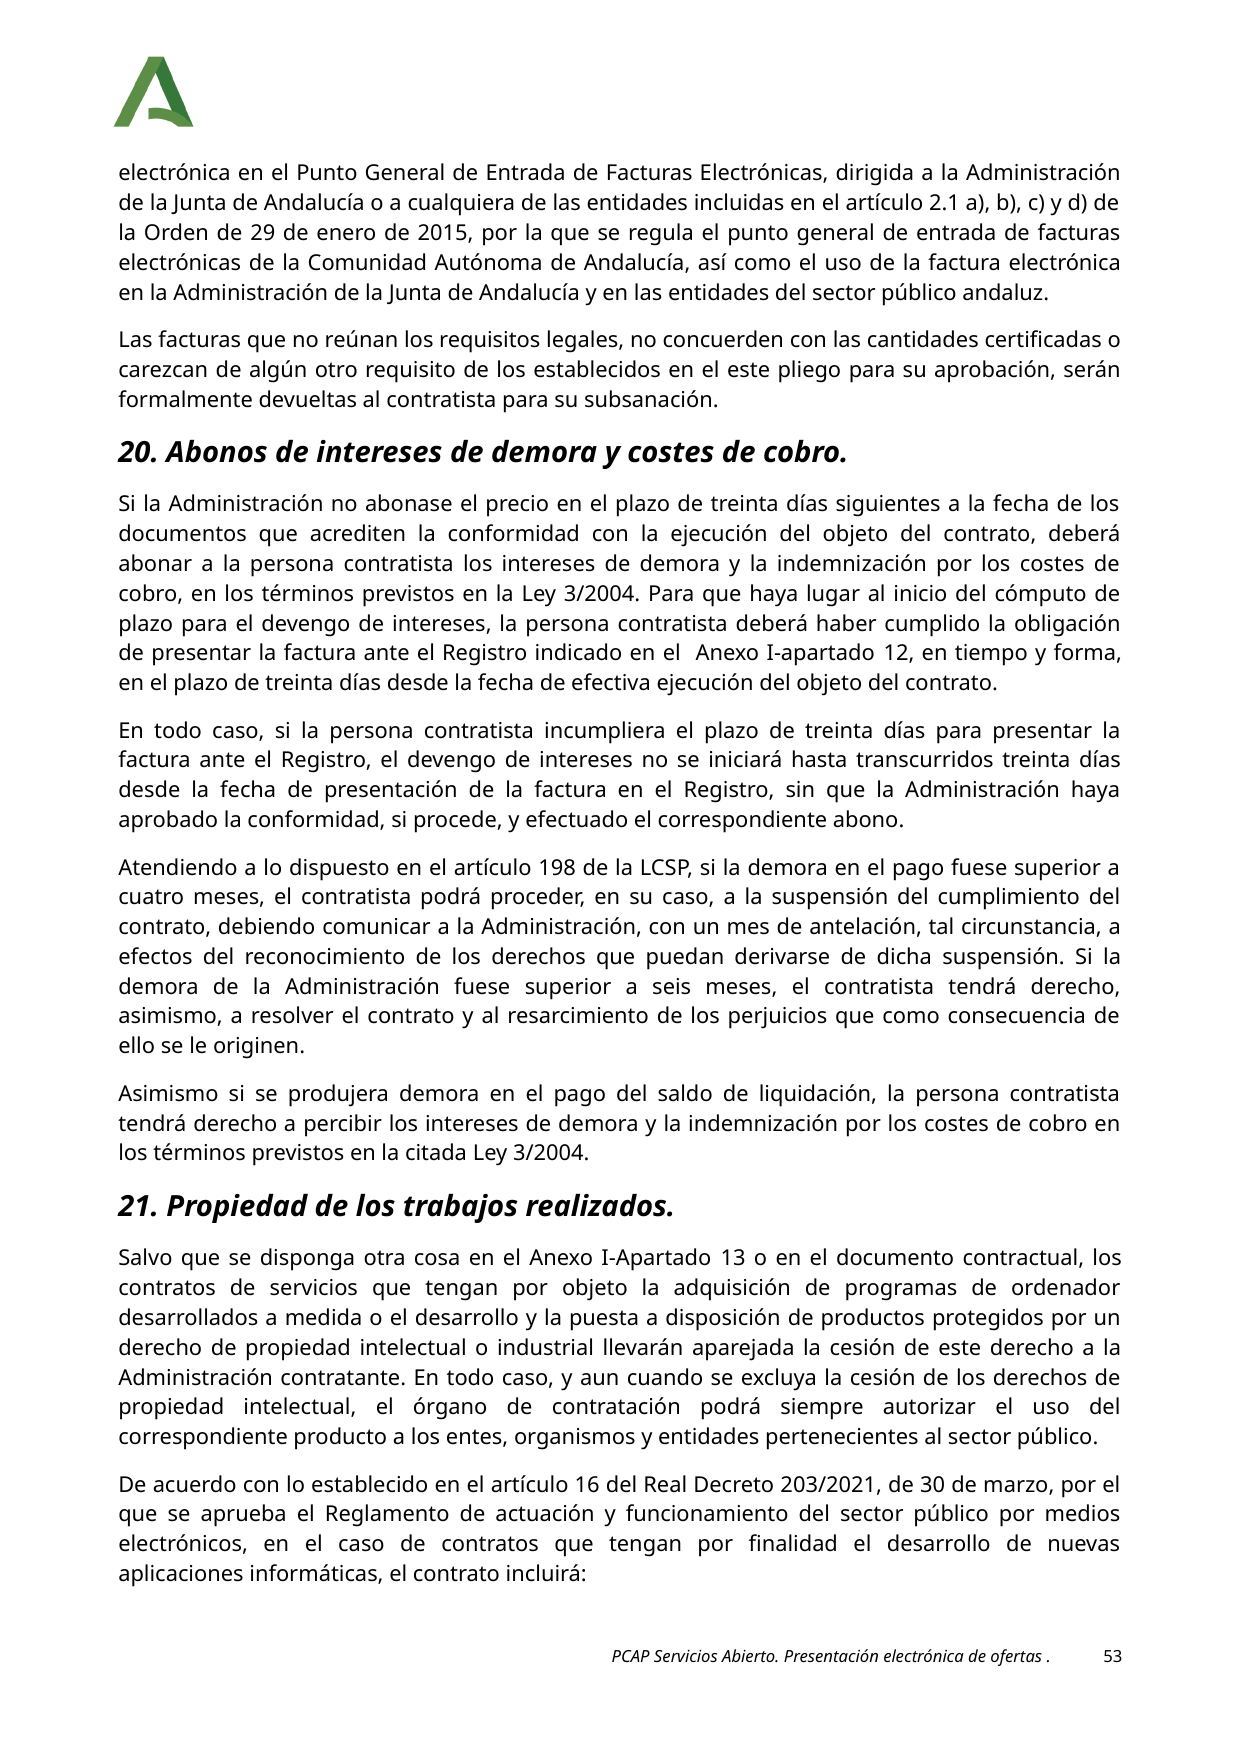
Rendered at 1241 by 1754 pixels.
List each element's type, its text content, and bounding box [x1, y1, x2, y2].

text Las facturas que no reúnan los requisitos legales, no concuerden con las cantidades certificadas o carezcan de algún otro requisito de los establecidos en el este pliego para su aprobación, serán formalmente devueltas al contratista para su subsanación. [118, 324, 1122, 413]
subtitle 21. Propiedad de los trabajos realizados. [118, 1185, 1122, 1224]
text electrónica en el Punto General de Entrada de Facturas Electrónicas, dirigida a la Administración de la Junta de Andalucía o a cualquiera de las entidades incluidas en el artículo 2.1 a), b), c) y d) de la Orden de 29 de enero de 2015, por la que se regula el punto general de entrada de facturas electrónicas de la Comunidad Autónoma de Andalucía, así como el uso de la factura electrónica en la Administración de la Junta de Andalucía y en las entidades del sector público andaluz. [118, 157, 1122, 306]
text Asimismo si se produjera demora en el pago del saldo de liquidación, la persona contratista tendrá derecho a percibir los intereses de demora y la indemnización por los costes de cobro en los términos previstos en la citada Ley 3/2004. [118, 1078, 1122, 1167]
text Atendiendo a lo dispuesto en el artículo 198 de la LCSP, si la demora en el pago fuese superior a cuatro meses, el contratista podrá proceder, en su caso, a la suspensión del cumplimiento del contrato, debiendo comunicar a la Administración, con un mes de antelación, tal circunstancia, a efectos del reconocimiento de los derechos que puedan derivarse de dicha suspensión. Si la demora de la Administración fuese superior a seis meses, el contratista tendrá derecho, asimismo, a resolver el contrato y al resarcimiento de los perjuicios que como consecuencia de ello se le originen. [118, 852, 1122, 1060]
text En todo caso, si la persona contratista incumpliera el plazo de treinta días para presentar la factura ante el Registro, el devengo de intereses no se iniciará hasta transcurridos treinta días desde la fecha de presentación de la factura en el Registro, sin que la Administración haya aprobado la conformidad, si procede, y efectuado el correspondiente abono. [118, 715, 1122, 834]
picture [109, 52, 198, 131]
subtitle 20. Abonos de intereses de demora y costes de cobro. [118, 431, 1122, 471]
text Si la Administración no abonase el precio en el plazo de treinta días siguientes a la fecha de los documentos que acrediten la conformidad con la ejecución del objeto del contrato, deberá abonar a la persona contratista los intereses de demora y la indemnización por los costes de cobro, en los términos previstos en la Ley 3/2004. Para que haya lugar al inicio del cómputo de plazo para el devengo de intereses, la persona contratista deberá haber cumplido la obligación de presentar la factura ante el Registro indicado en el Anexo I-apartado 12, en tiempo y forma, en el plazo de treinta días desde la fecha de efectiva ejecución del objeto del contrato. [118, 488, 1122, 697]
text De acuerdo con lo establecido en el artículo 16 del Real Decreto 203/2021, de 30 de marzo, por el que se aprueba el Reglamento de actuación y funcionamiento del sector público por medios electrónicos, en el caso de contratos que tengan por finalidad el desarrollo de nuevas aplicaciones informáticas, el contrato incluirá: [118, 1468, 1122, 1588]
text Salvo que se disponga otra cosa en el Anexo I-Apartado 13 o en el documento contractual, los contratos de servicios que tengan por objeto la adquisición de programas de ordenador desarrollados a medida o el desarrollo y la puesta a disposición de productos protegidos por un derecho de propiedad intelectual o industrial llevarán aparejada la cesión de este derecho a la Administración contratante. En todo caso, y aun cuando se excluya la cesión de los derechos de propiedad intelectual, el órgano de contratación podrá siempre autorizar el uso del correspondiente producto a los entes, organismos y entidades pertenecientes al sector público. [118, 1242, 1122, 1451]
